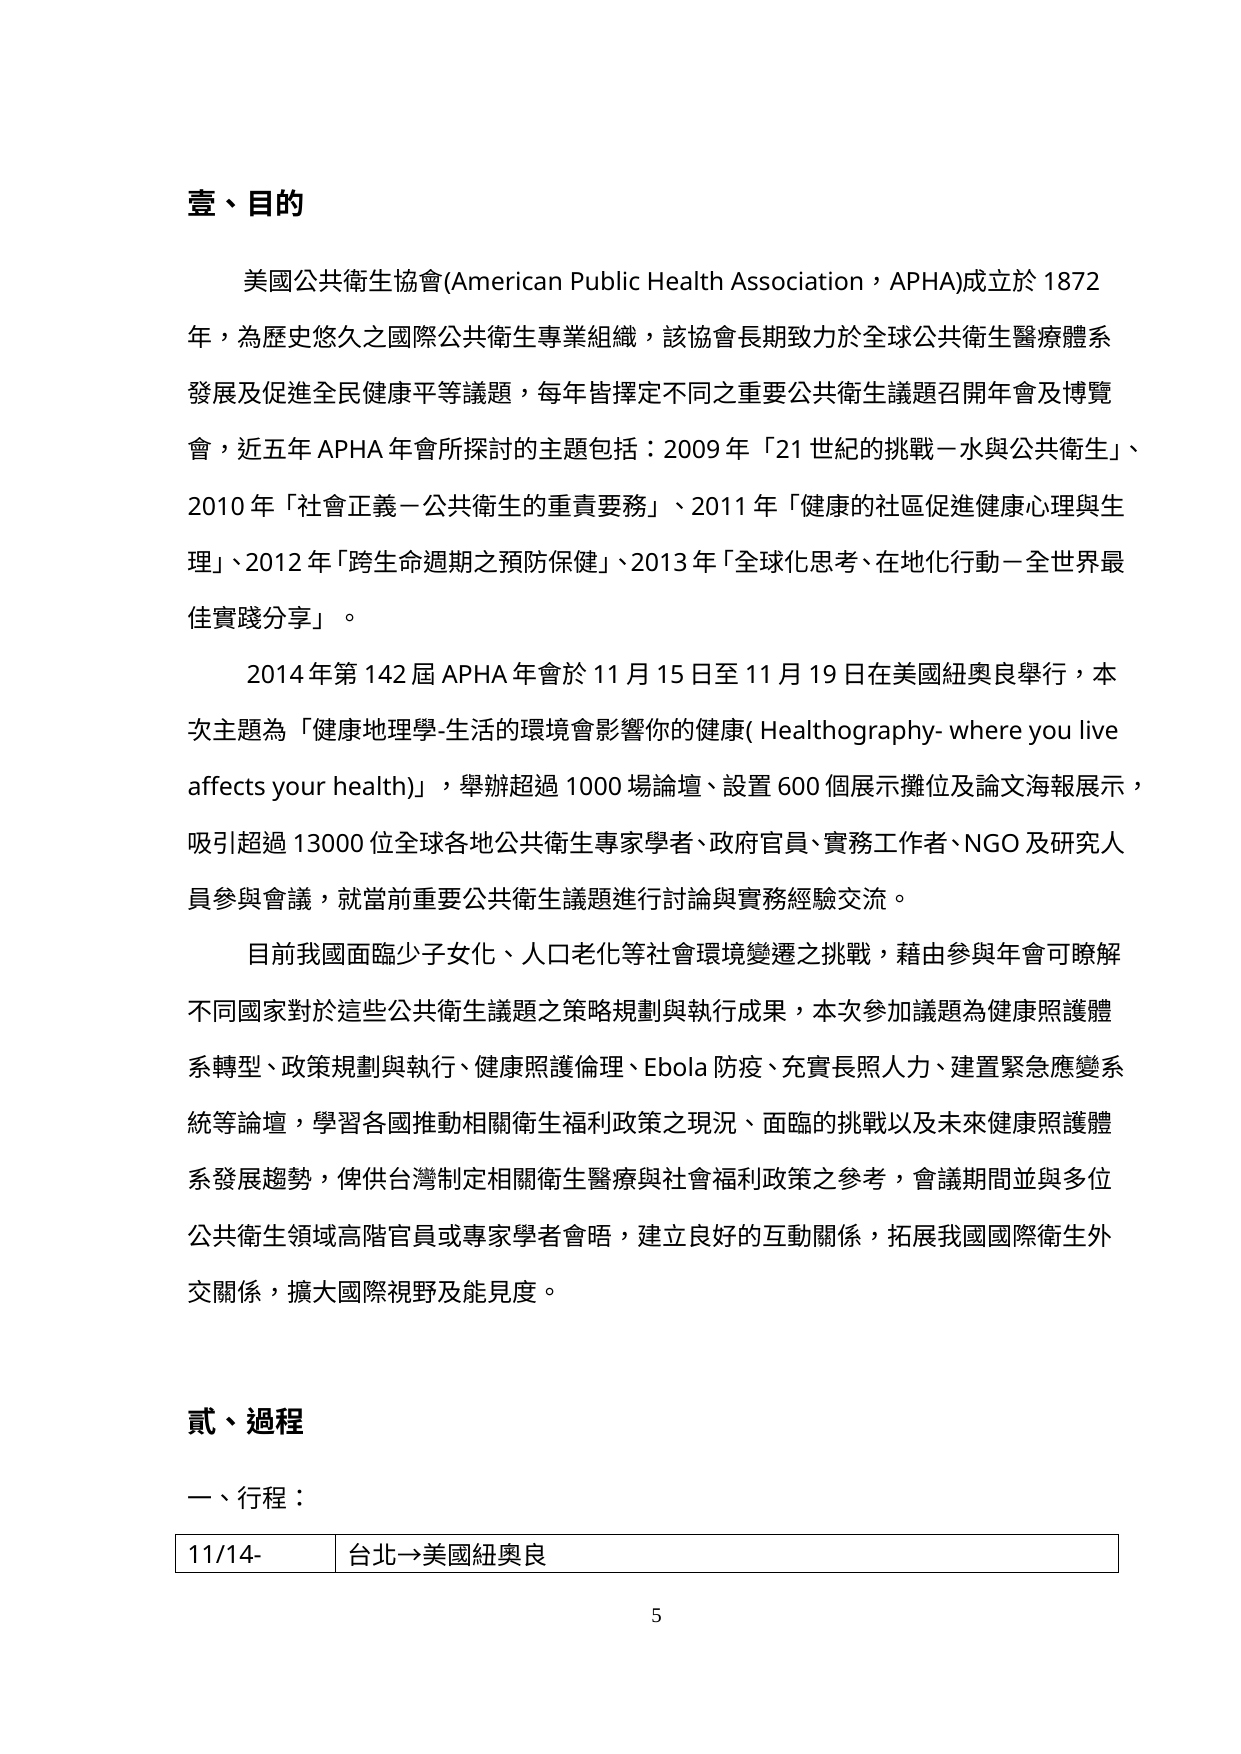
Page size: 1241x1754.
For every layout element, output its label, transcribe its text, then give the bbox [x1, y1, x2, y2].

table_header 台北→美國紐奧良 [336, 1535, 1118, 1572]
text 2014年第142屆APHA年會於11月15日至11月19日在美國紐奧良舉行，本次主題為「健康地理學-生活的環境會影響你的健康( Healthography- where you live affects your health)」，舉辦超過1000場論壇、設置600個展示攤位及論文海報展示，吸引超過13000位全球各地公共衛生專家學者、政府官員、實務工作者、NGO及研究人員參與會議，就當前重要公共衛生議題進行討論與實務經驗交流。 [187, 654, 1125, 916]
text 貳、過程 [187, 1382, 1125, 1457]
text 美國公共衛生協會(American Public Health Association，APHA)成立於1872年，為歷史悠久之國際公共衛生專業組織，該協會長期致力於全球公共衛生醫療體系發展及促進全民健康平等議題，每年皆擇定不同之重要公共衛生議題召開年會及博覽會，近五年APHA年會所探討的主題包括：2009年「21世紀的挑戰－水與公共衛生」、2010年「社會正義－公共衛生的重責要務」、2011年「健康的社區促進健康心理與生理」、2012年「跨生命週期之預防保健」、2013年「全球化思考、在地化行動－全世界最佳實踐分享」。 [187, 261, 1125, 636]
text 目前我國面臨少子女化、人口老化等社會環境變遷之挑戰，藉由參與年會可瞭解不同國家對於這些公共衛生議題之策略規劃與執行成果，本次參加議題為健康照護體系轉型、政策規劃與執行、健康照護倫理、Ebola防疫、充實長照人力、建置緊急應變系統等論壇，學習各國推動相關衛生福利政策之現況、面臨的挑戰以及未來健康照護體系發展趨勢，俾供台灣制定相關衛生醫療與社會福利政策之參考，會議期間並與多位公共衛生領域高階官員或專家學者會晤，建立良好的互動關係，拓展我國國際衛生外交關係，擴大國際視野及能見度。 [187, 934, 1125, 1309]
text 壹、目的 [187, 164, 1125, 239]
text 一、行程： [187, 1478, 1125, 1516]
table_header 11/14- [176, 1535, 335, 1572]
